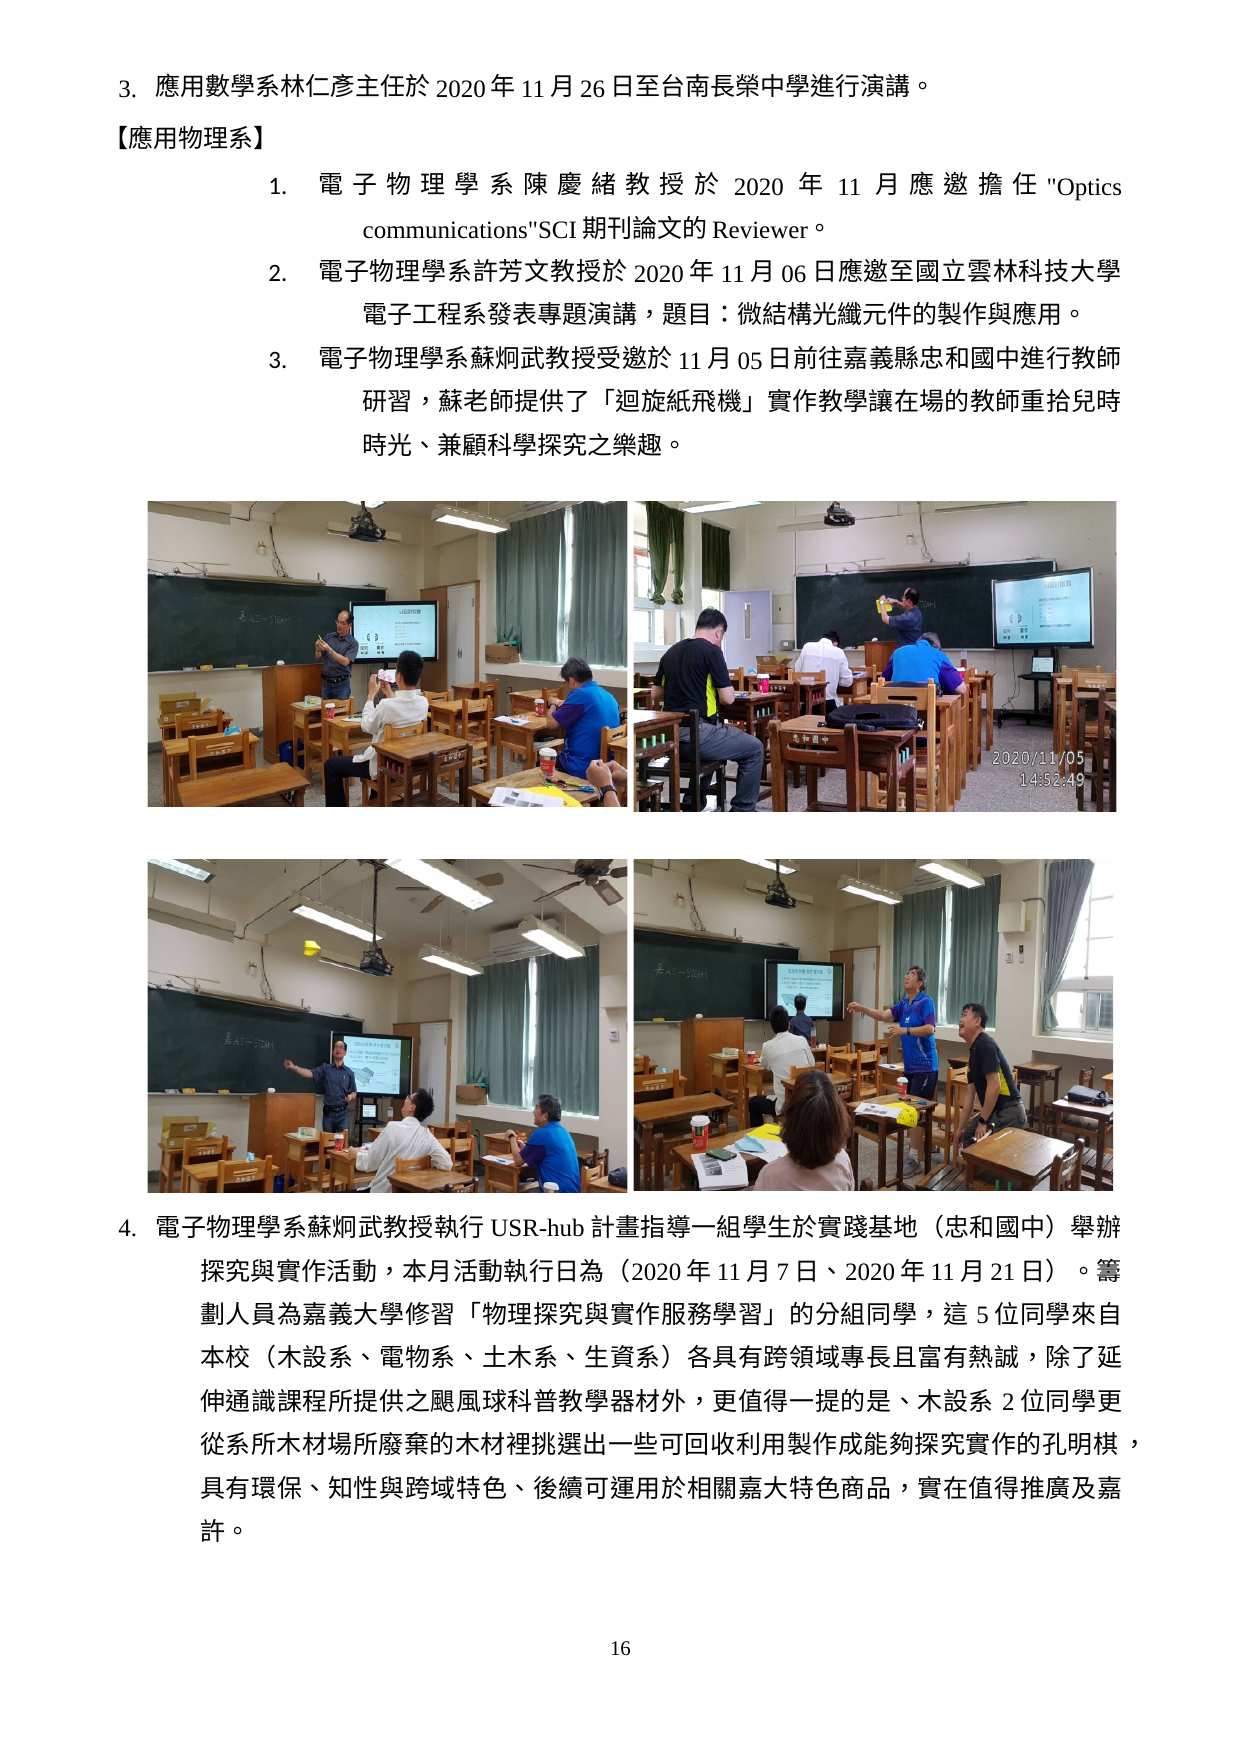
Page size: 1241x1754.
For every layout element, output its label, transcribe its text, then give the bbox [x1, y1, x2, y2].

list 電子物理學系陳慶緒教授於2020年11月應邀擔任"Optics communications"SCI期刊論文的Reviewer。 [268, 164, 1122, 244]
list 電子物理學系蘇炯武教授執行USR-hub計畫指導一組學生於實踐基地（忠和國中）舉辦探究與實作活動，本月活動執行日為（2020年11月7日、2020年11月21日）。籌劃人員為嘉義大學修習「物理探究與實作服務學習」的分組同學，這5位同學來自本校（木設系、電物系、土木系、生資系）各具有跨領域專長且富有熱誠，除了延伸通識課程所提供之颶風球科普教學器材外，更值得一提的是、木設系2位同學更從系所木材場所廢棄的木材裡挑選出一些可回收利用製作成能夠探究實作的孔明棋，具有環保、知性與跨域特色、後續可運用於相關嘉大特色商品，實在值得推廣及嘉許。 [118, 1207, 1122, 1548]
text 【應用物理系】 [103, 119, 1122, 155]
list 電子物理學系蘇炯武教授受邀於11月05日前往嘉義縣忠和國中進行教師研習，蘇老師提供了「迴旋紙飛機」實作教學讓在場的教師重拾兒時時光、兼顧科學探究之樂趣。 [268, 338, 1122, 461]
list 應用數學系林仁彥主任於2020年11月26日至台南長榮中學進行演講。 [118, 66, 1122, 102]
list 電子物理學系許芳文教授於2020年11月06日應邀至國立雲林科技大學電子工程系發表專題演講，題目：微結構光纖元件的製作與應用。 [268, 251, 1122, 331]
